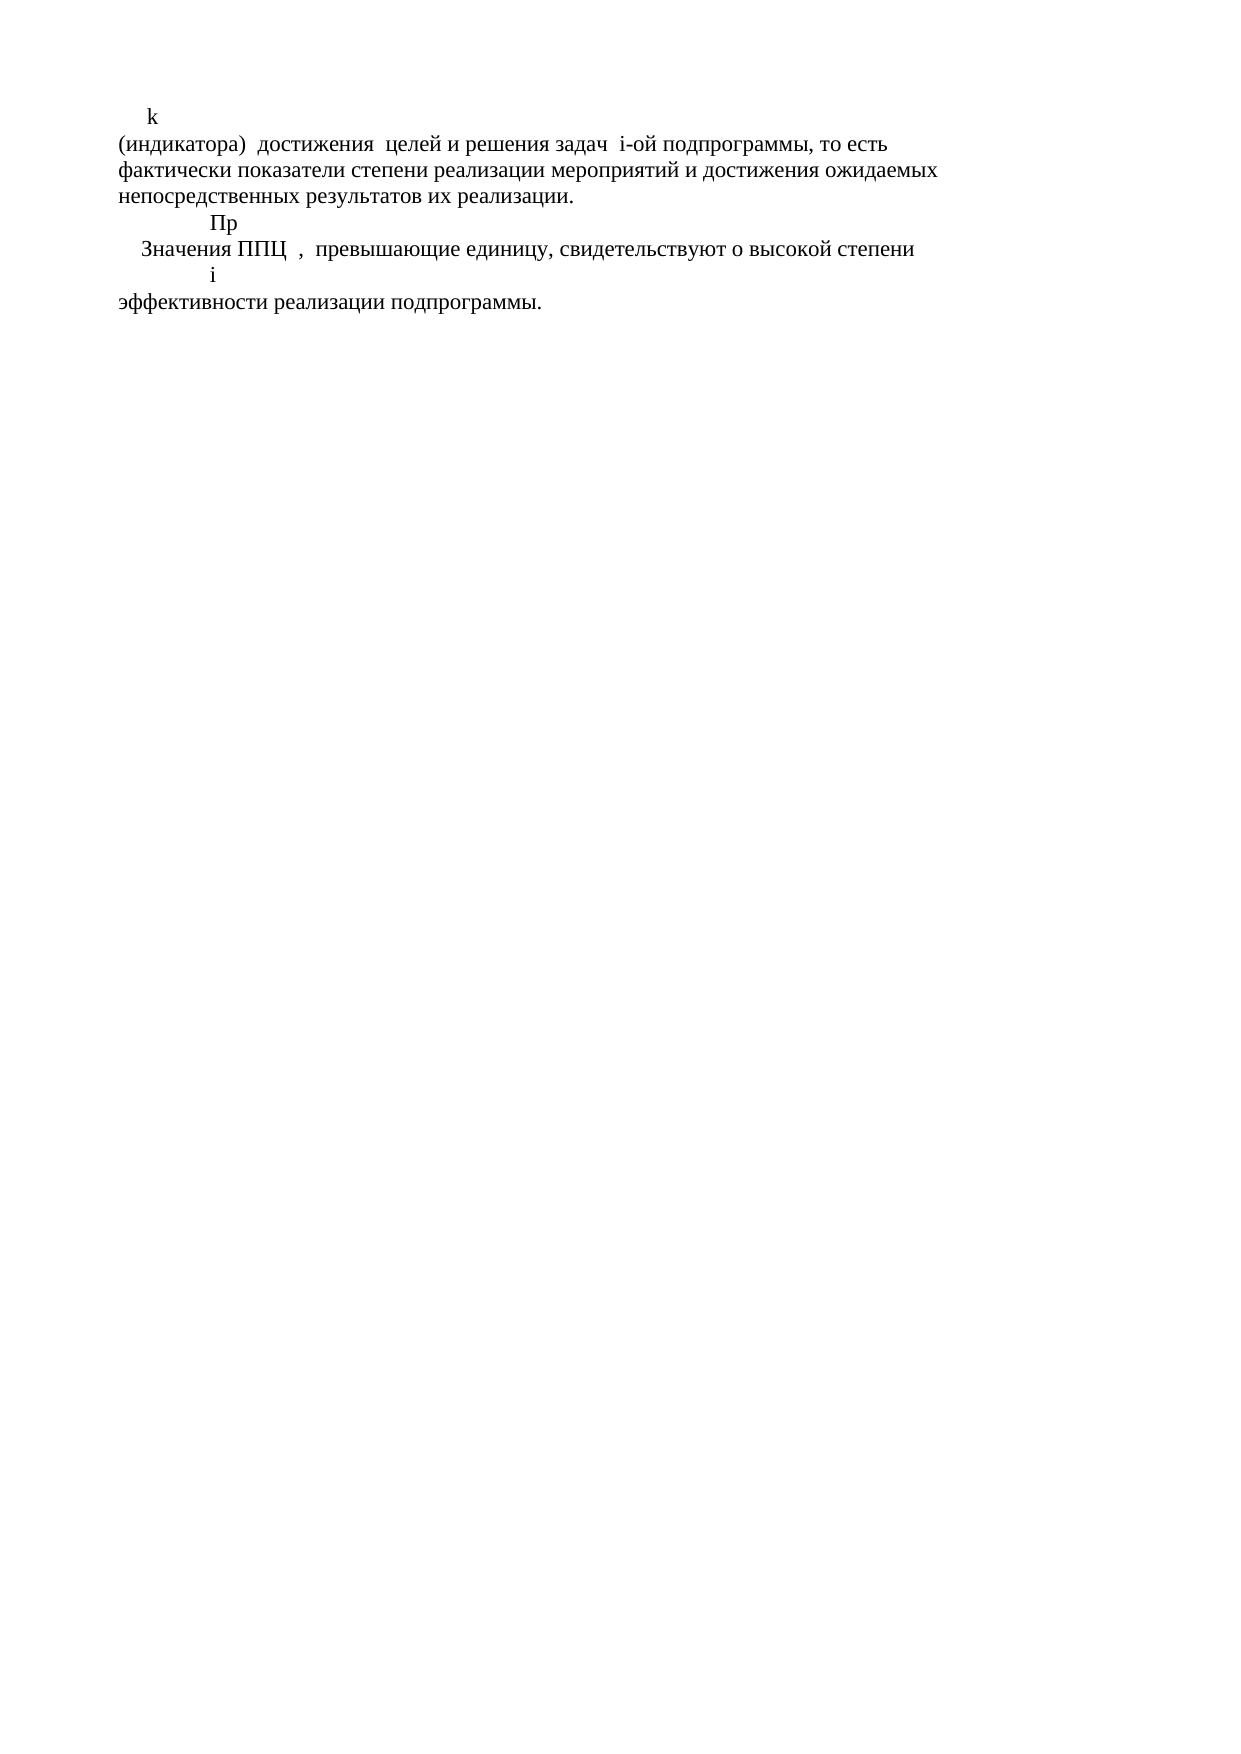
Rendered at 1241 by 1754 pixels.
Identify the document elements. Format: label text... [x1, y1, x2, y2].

text непосредственных результатов их реализации. [118, 182, 1181, 209]
text i [118, 262, 1181, 288]
text Пр [118, 209, 1181, 235]
text эффективности реализации подпрограммы. [118, 288, 1181, 314]
text (индикатора) достижения целей и решения задач i-ой подпрограммы, то есть [118, 130, 1181, 156]
text фактически показатели степени реализации мероприятий и достижения ожидаемых [118, 156, 1181, 182]
text Значения ППЦ , превышающие единицу, свидетельствуют о высокой степени [118, 235, 1181, 262]
text k [118, 103, 1181, 130]
